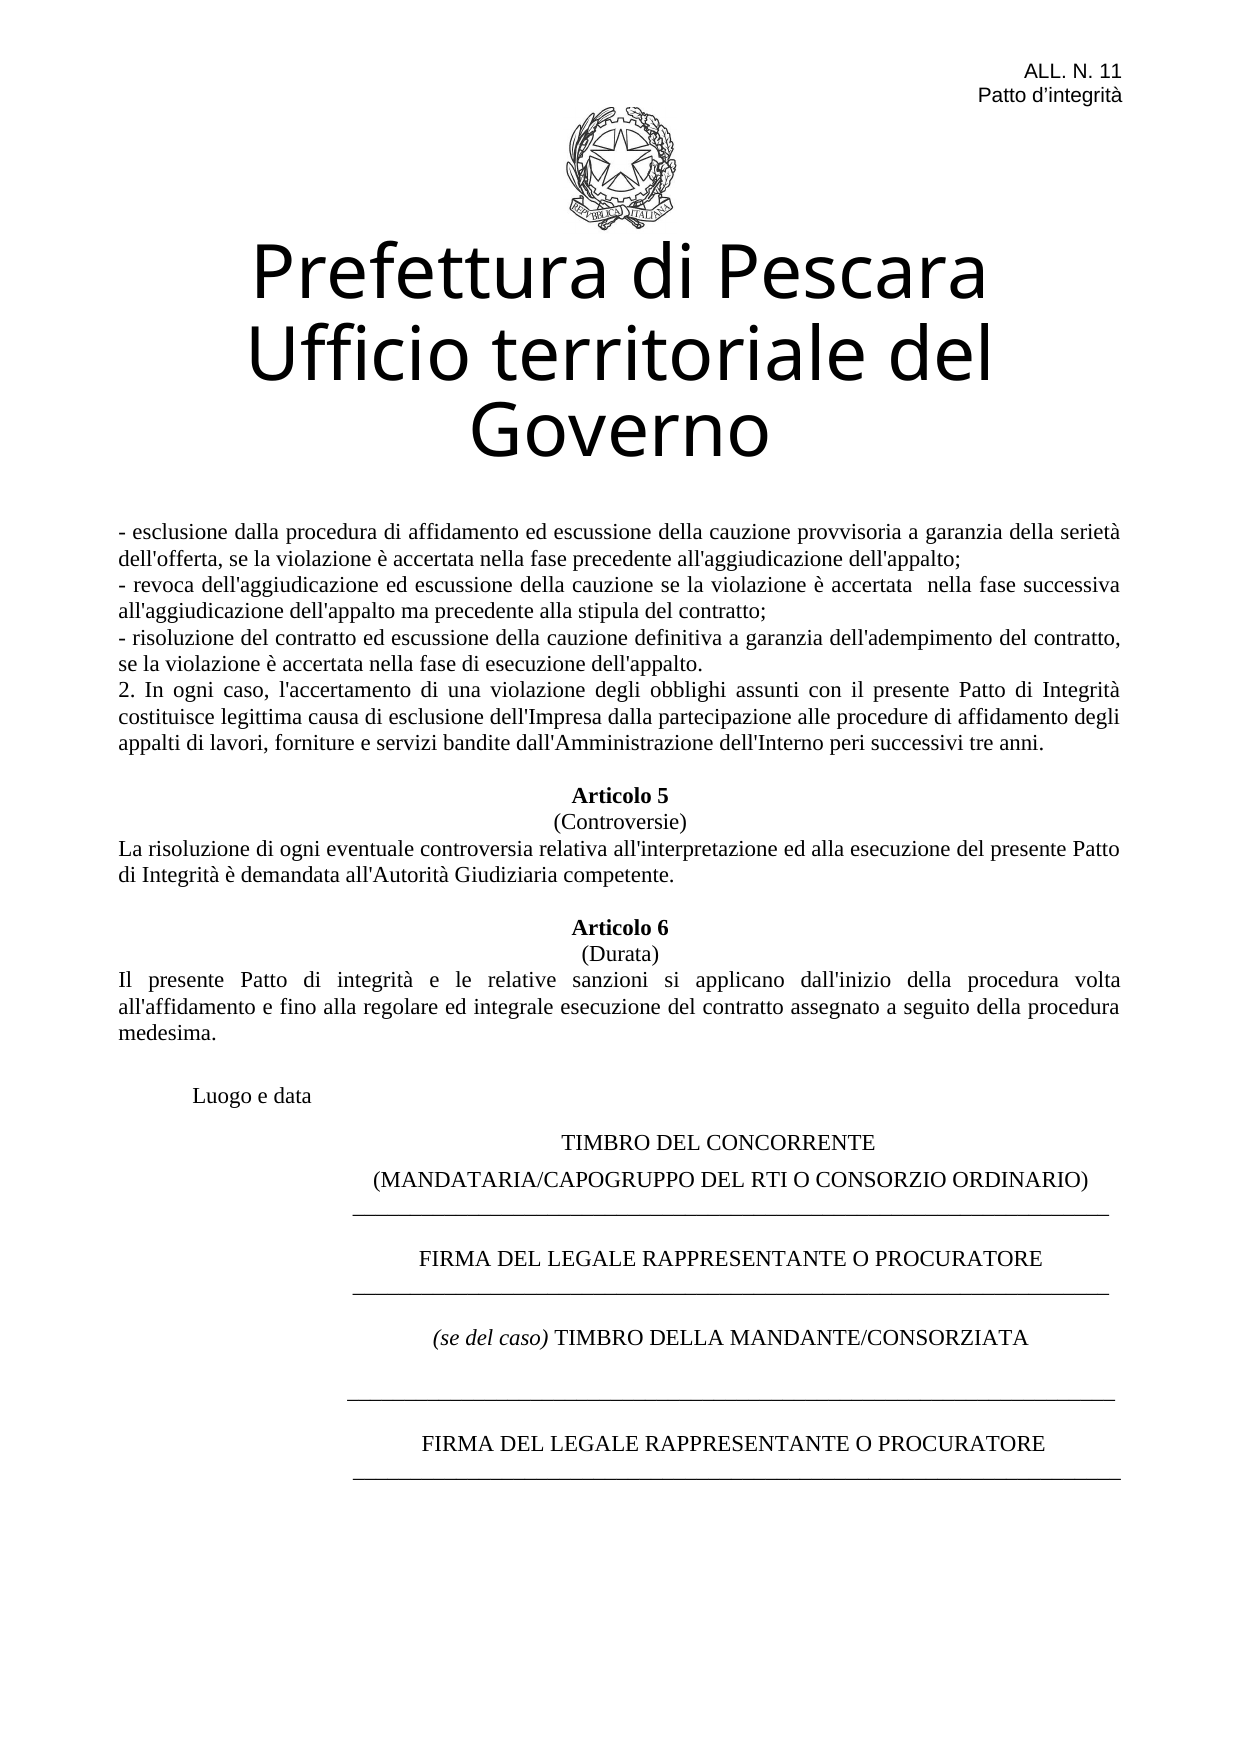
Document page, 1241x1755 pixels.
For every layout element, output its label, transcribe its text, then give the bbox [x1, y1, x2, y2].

text - esclusione dalla procedura di affidamento ed escussione della cauzione provvisoria a garanzia della serietà dell'offerta, se la violazione è accertata nella fase precedente all'aggiudicazione dell'appalto; [118, 518, 1122, 571]
text (MANDATARIA/CAPOGRUPPO DEL RTI O CONSORZIO ORDINARIO) [339, 1166, 1122, 1192]
text FIRMA DEL LEGALE RAPPRESENTANTE O PROCURATORE [339, 1245, 1122, 1272]
text (Durata) [118, 940, 1122, 966]
text TIMBRO DEL CONCORRENTE [118, 1129, 1122, 1156]
text __________________________________________________________________ [339, 1272, 1122, 1298]
text ___________________________________________________________________ [339, 1351, 1122, 1403]
text __________________________________________________________________ [339, 1192, 1122, 1219]
text (se del caso) TIMBRO DELLA MANDANTE/CONSORZIATA [339, 1324, 1122, 1351]
text La risoluzione di ogni eventuale controversia relativa all'interpretazione ed alla esecuzione del presente Patto di Integrità è demandata all'Autorità Giudiziaria competente. [118, 834, 1122, 887]
text - risoluzione del contratto ed escussione della cauzione definitiva a garanzia dell'adempimento del contratto, se la violazione è accertata nella fase di esecuzione dell'appalto. [118, 624, 1122, 676]
text Articolo 6 [118, 914, 1122, 940]
text ___________________________________________________________________ [339, 1456, 1122, 1482]
text Il presente Patto di integrità e le relative sanzioni si applicano dall'inizio della procedura volta all'affidamento e fino alla regolare ed integrale esecuzione del contratto assegnato a seguito della procedura medesima. [118, 966, 1122, 1045]
text - revoca dell'aggiudicazione ed escussione della cauzione se la violazione è accertata nella fase successiva all'aggiudicazione dell'appalto ma precedente alla stipula del contratto; [118, 571, 1122, 624]
text 2. In ogni caso, l'accertamento di una violazione degli obblighi assunti con il presente Patto di Integrità costituisce legittima causa di esclusione dell'Impresa dalla partecipazione alle procedure di affidamento degli appalti di lavori, forniture e servizi bandite dall'Amministrazione dell'Interno peri successivi tre anni. [118, 676, 1122, 756]
text FIRMA DEL LEGALE RAPPRESENTANTE O PROCURATORE [339, 1430, 1122, 1456]
text Luogo e data [118, 1082, 1122, 1108]
text Articolo 5 [118, 782, 1122, 808]
text (Controversie) [118, 808, 1122, 834]
